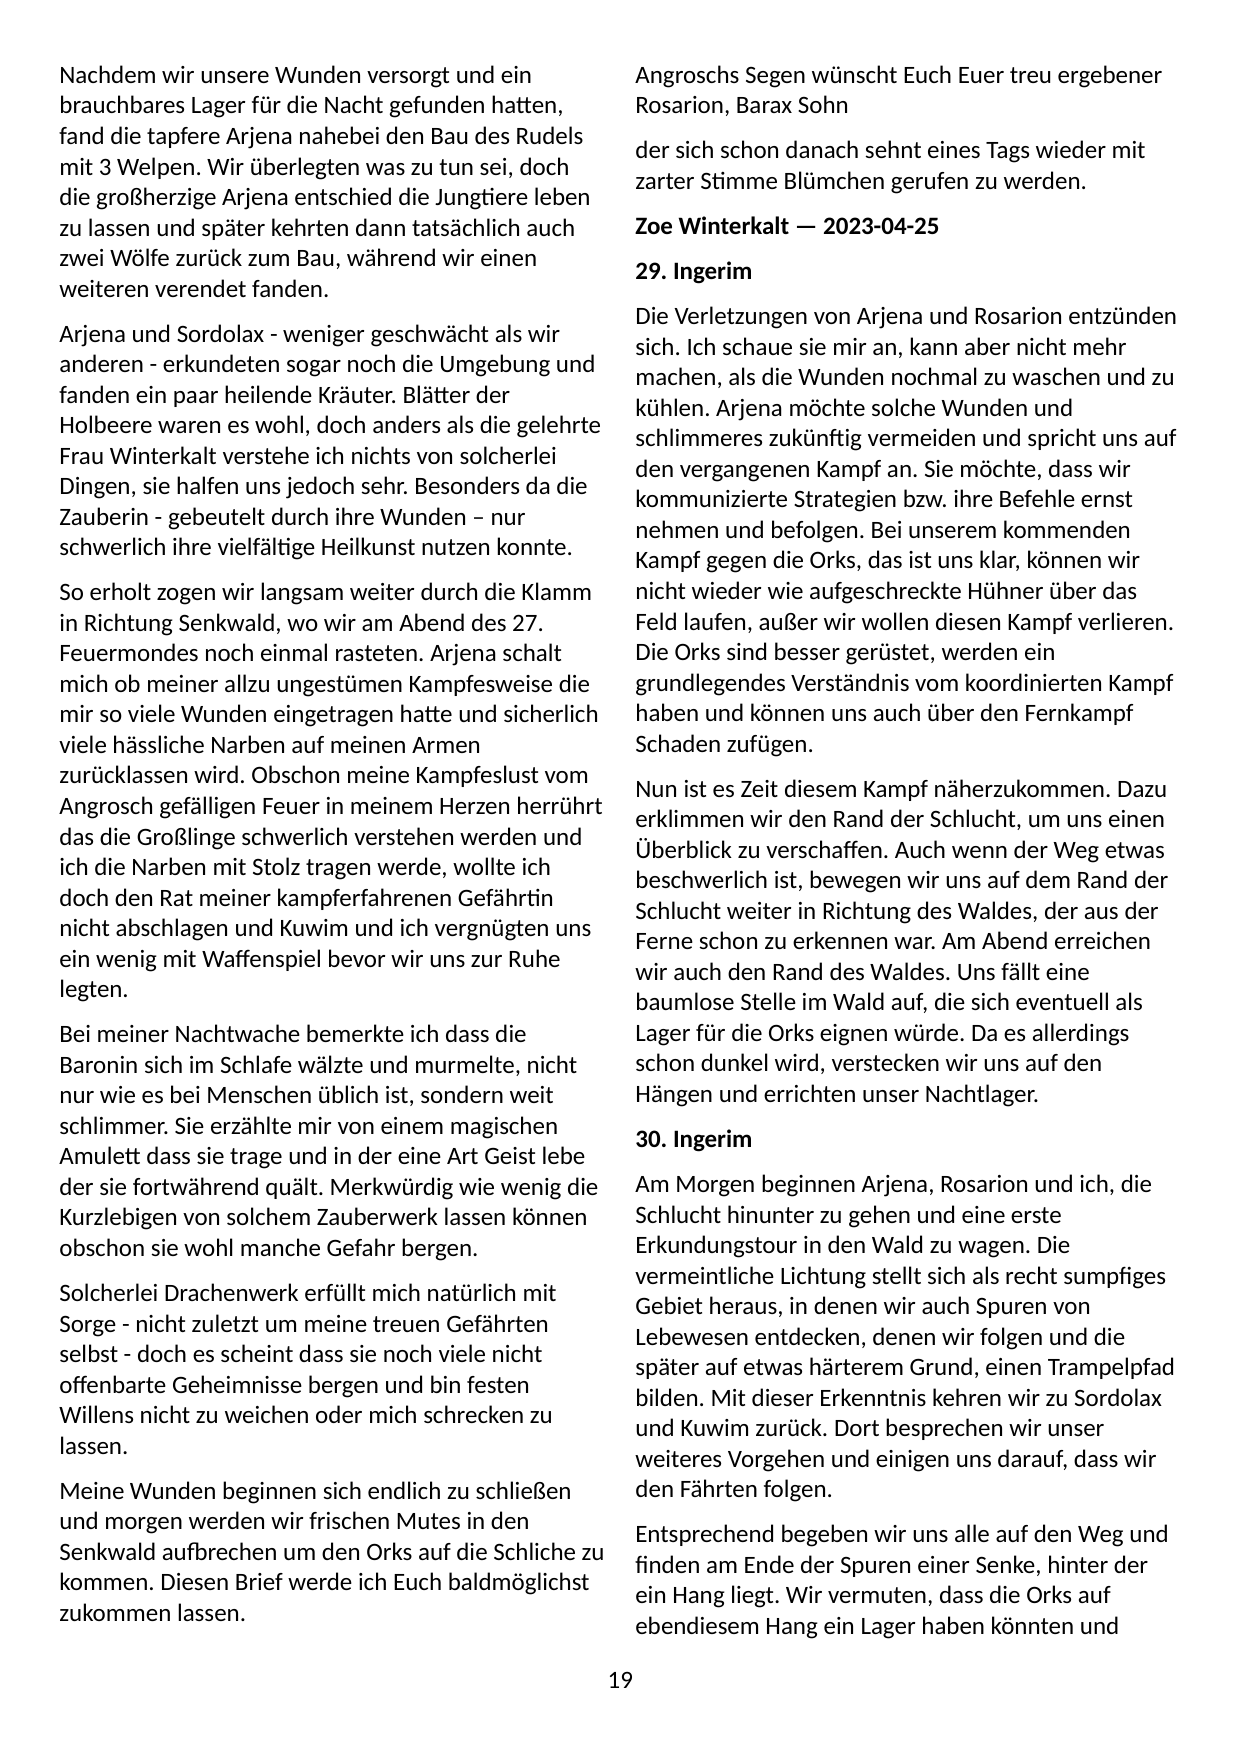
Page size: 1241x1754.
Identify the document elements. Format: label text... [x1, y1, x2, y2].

text So erholt zogen wir langsam weiter durch die Klamm in Richtung Senkwald, wo wir am Abend des 27. Feuermondes noch einmal rasteten. Arjena schalt mich ob meiner allzu ungestümen Kampfesweise die mir so viele Wunden eingetragen hatte und sicherlich viele hässliche Narben auf meinen Armen zurücklassen wird. Obschon meine Kampfeslust vom Angrosch gefälligen Feuer in meinem Herzen herrührt das die Großlinge schwerlich verstehen werden und ich die Narben mit Stolz tragen werde, wollte ich doch den Rat meiner kampferfahrenen Gefährtin nicht abschlagen und Kuwim und ich vergnügten uns ein wenig mit Waffenspiel bevor wir uns zur Ruhe legten. [59, 577, 605, 1004]
text Bei meiner Nachtwache bemerkte ich dass die Baronin sich im Schlafe wälzte und murmelte, nicht nur wie es bei Menschen üblich ist, sondern weit schlimmer. Sie erzählte mir von einem magischen Amulett dass sie trage und in der eine Art Geist lebe der sie fortwährend quält. Merkwürdig wie wenig die Kurzlebigen von solchem Zauberwerk lassen können obschon sie wohl manche Gefahr bergen. [59, 1018, 605, 1263]
text Solcherlei Drachenwerk erfüllt mich natürlich mit Sorge - nicht zuletzt um meine treuen Gefährten selbst - doch es scheint dass sie noch viele nicht offenbarte Geheimnisse bergen und bin festen Willens nicht zu weichen oder mich schrecken zu lassen. [59, 1277, 605, 1460]
text Am Morgen beginnen Arjena, Rosarion und ich, die Schlucht hinunter zu gehen und eine erste Erkundungstour in den Wald zu wagen. Die vermeintliche Lichtung stellt sich als recht sumpfiges Gebiet heraus, in denen wir auch Spuren von Lebewesen entdecken, denen wir folgen und die später auf etwas härterem Grund, einen Trampelpfad bilden. Mit dieser Erkenntnis kehren wir zu Sordolax und Kuwim zurück. Dort besprechen wir unser weiteres Vorgehen und einigen uns darauf, dass wir den Fährten folgen. [635, 1168, 1181, 1504]
text Angroschs Segen wünscht Euch Euer treu ergebener Rosarion, Barax Sohn [635, 59, 1181, 120]
text Zoe Winterkalt — 2023-04-25 [635, 210, 1181, 241]
text Nun ist es Zeit diesem Kampf näherzukommen. Dazu erklimmen wir den Rand der Schlucht, um uns einen Überblick zu verschaffen. Auch wenn der Weg etwas beschwerlich ist, bewegen wir uns auf dem Rand der Schlucht weiter in Richtung des Waldes, der aus der Ferne schon zu erkennen war. Am Abend erreichen wir auch den Rand des Waldes. Uns fällt eine baumlose Stelle im Wald auf, die sich eventuell als Lager für die Orks eignen würde. Da es allerdings schon dunkel wird, verstecken wir uns auf den Hängen und errichten unser Nachtlager. [635, 773, 1181, 1109]
text 29. Ingerim [635, 255, 1181, 286]
text Die Verletzungen von Arjena und Rosarion entzünden sich. Ich schaue sie mir an, kann aber nicht mehr machen, als die Wunden nochmal zu waschen und zu kühlen. Arjena möchte solche Wunden und schlimmeres zukünftig vermeiden und spricht uns auf den vergangenen Kampf an. Sie möchte, dass wir kommunizierte Strategien bzw. ihre Befehle ernst nehmen und befolgen. Bei unserem kommenden Kampf gegen die Orks, das ist uns klar, können wir nicht wieder wie aufgeschreckte Hühner über das Feld laufen, außer wir wollen diesen Kampf verlieren. Die Orks sind besser gerüstet, werden ein grundlegendes Verständnis vom koordinierten Kampf haben und können uns auch über den Fernkampf Schaden zufügen. [635, 301, 1181, 758]
text der sich schon danach sehnt eines Tags wieder mit zarter Stimme Blümchen gerufen zu werden. [635, 135, 1181, 196]
text Arjena und Sordolax - weniger geschwächt als wir anderen - erkundeten sogar noch die Umgebung und fanden ein paar heilende Kräuter. Blätter der Holbeere waren es wohl, doch anders als die gelehrte Frau Winterkalt verstehe ich nichts von solcherlei Dingen, sie halfen uns jedoch sehr. Besonders da die Zauberin - gebeutelt durch ihre Wunden – nur schwerlich ihre vielfältige Heilkunst nutzen konnte. [59, 318, 605, 562]
text Nachdem wir unsere Wunden versorgt und ein brauchbares Lager für die Nacht gefunden hatten, fand die tapfere Arjena nahebei den Bau des Rudels mit 3 Welpen. Wir überlegten was zu tun sei, doch die großherzige Arjena entschied die Jungtiere leben zu lassen und später kehrten dann tatsächlich auch zwei Wölfe zurück zum Bau, während wir einen weiteren verendet fanden. [59, 59, 605, 303]
text Meine Wunden beginnen sich endlich zu schließen und morgen werden wir frischen Mutes in den Senkwald aufbrechen um den Orks auf die Schliche zu kommen. Diesen Brief werde ich Euch baldmöglichst zukommen lassen. [59, 1475, 605, 1627]
text Entsprechend begeben wir uns alle auf den Weg und finden am Ende der Spuren einer Senke, hinter der ein Hang liegt. Wir vermuten, dass die Orks auf ebendiesem Hang ein Lager haben könnten und [635, 1519, 1181, 1641]
text 30. Ingerim [635, 1123, 1181, 1154]
